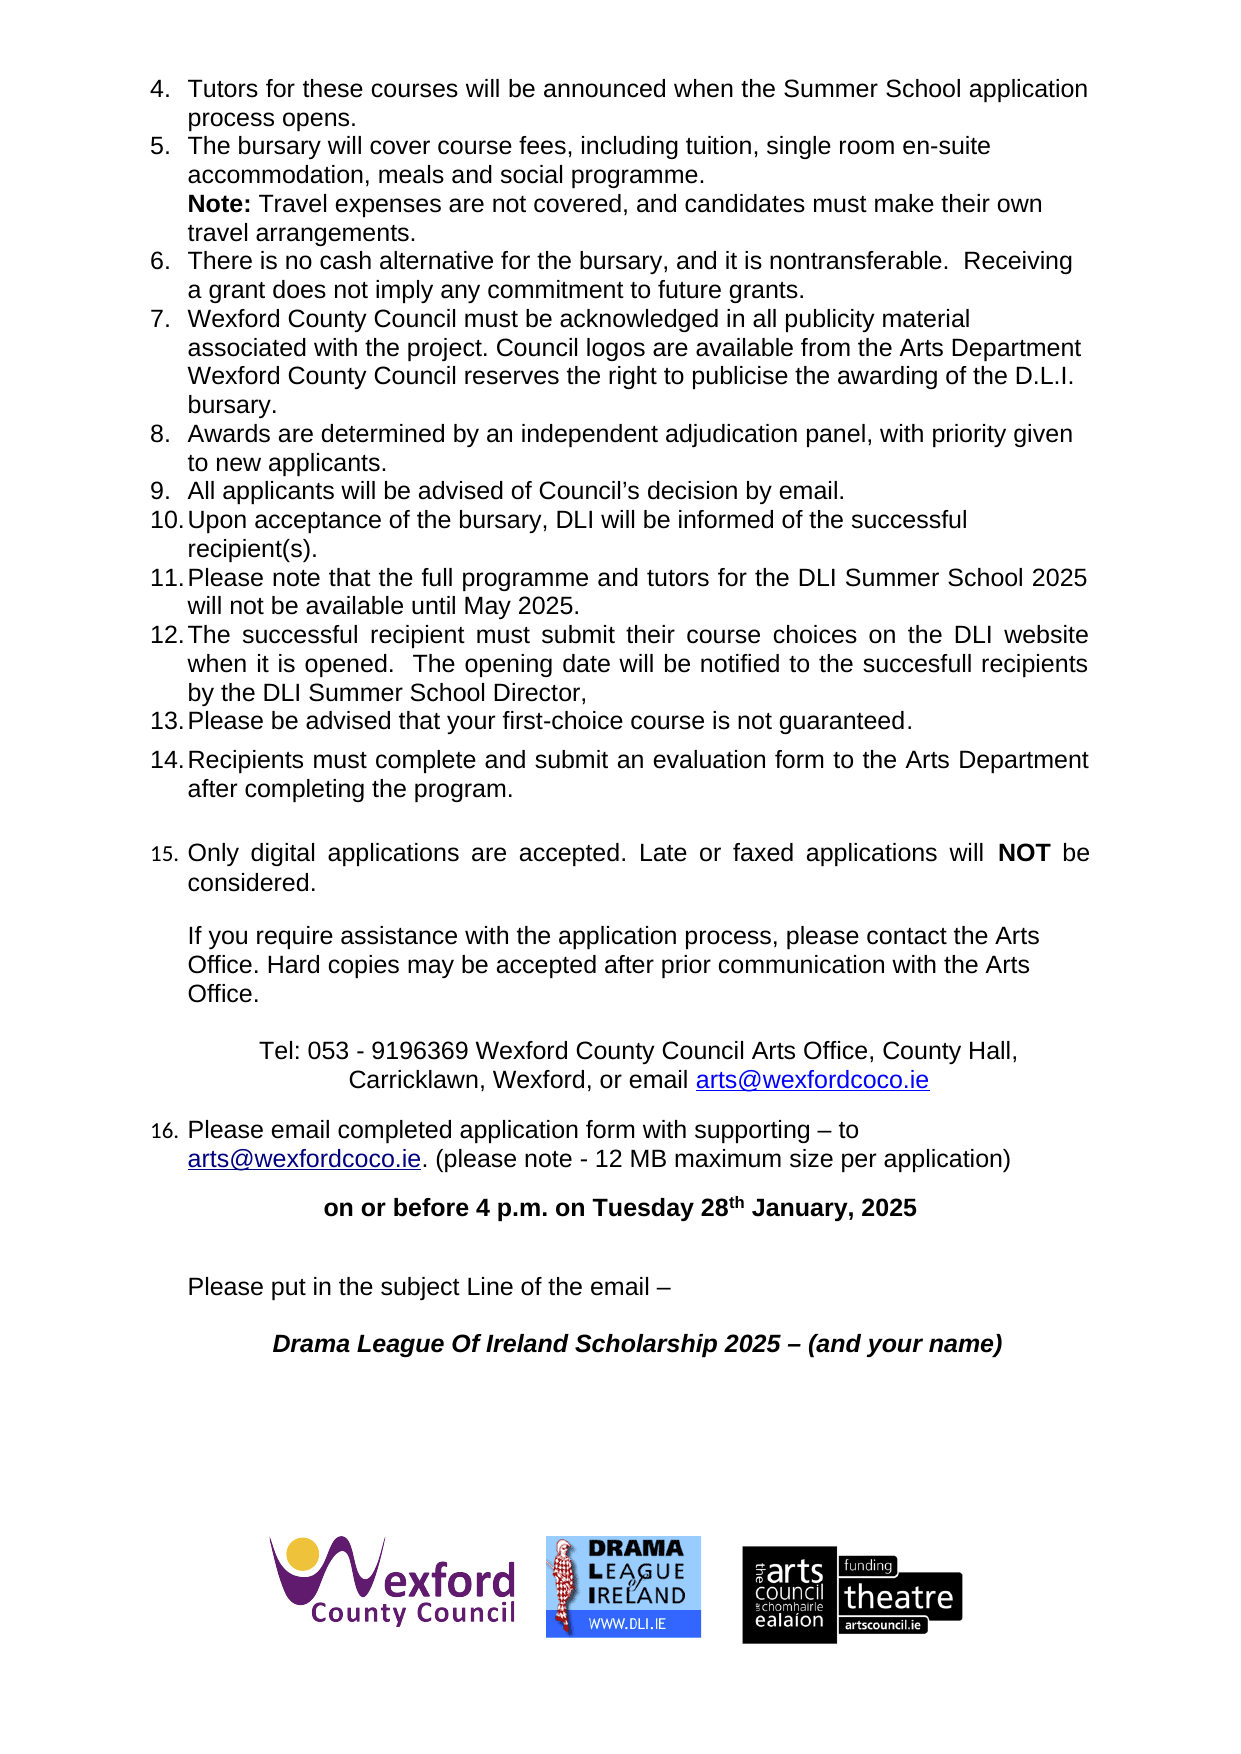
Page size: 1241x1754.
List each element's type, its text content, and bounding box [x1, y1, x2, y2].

list There is no cash alternative for the bursary, and it is nontransferable. Receiving a grant does not imply any commitment to future grants. [150, 246, 1090, 304]
list Only digital applications are accepted. Late or faxed applications will NOT be considered. [150, 838, 1090, 896]
text Please put in the subject Line of the email – [150, 1272, 1090, 1300]
list Please email completed application form with supporting – to arts@wexfordcoco.ie. (please note - 12 MB maximum size per application) [150, 1114, 1090, 1172]
list Note: Travel expenses are not covered, and candidates must make their own travel arrangements. [187, 189, 1090, 246]
text on or before 4 p.m. on Tuesday 28th January, 2025 [150, 1193, 1090, 1222]
text Tel: 053 - 9196369 Wexford County Council Arts Office, County Hall, Carricklawn, Wexford, or email arts@wexfordcoco.ie [187, 1036, 1090, 1094]
list Please be advised that your first-choice course is not guaranteed. [150, 706, 1090, 735]
list The bursary will cover course fees, including tuition, single room en-suite accommodation, meals and social programme. [150, 131, 1090, 189]
list Tutors for these courses will be announced when the Summer School application process opens. [150, 74, 1090, 131]
list The successful recipient must submit their course choices on the DLI website when it is opened. The opening date will be notified to the succesfull recipients by the DLI Summer School Director, [150, 620, 1090, 706]
text Drama League Of Ireland Scholarship 2025 – (and your name) [187, 1329, 1090, 1358]
list Upon acceptance of the bursary, DLI will be informed of the successful recipient(s). [150, 505, 1090, 562]
text If you require assistance with the application process, please contact the Arts Office. Hard copies may be accepted after prior communication with the Arts Office. [187, 921, 1090, 1007]
list Please note that the full programme and tutors for the DLI Summer School 2025 will not be available until May 2025. [150, 562, 1090, 620]
list Awards are determined by an independent adjudication panel, with priority given to new applicants. [150, 419, 1090, 476]
list Wexford County Council must be acknowledged in all publicity material associated with the project. Council logos are available from the Arts Department Wexford County Council reserves the right to publicise the awarding of the D.L.I. bursary. [150, 304, 1090, 419]
list Recipients must complete and submit an evaluation form to the Arts Department after completing the program. [150, 745, 1090, 803]
list All applicants will be advised of Council’s decision by email. [150, 476, 1090, 505]
